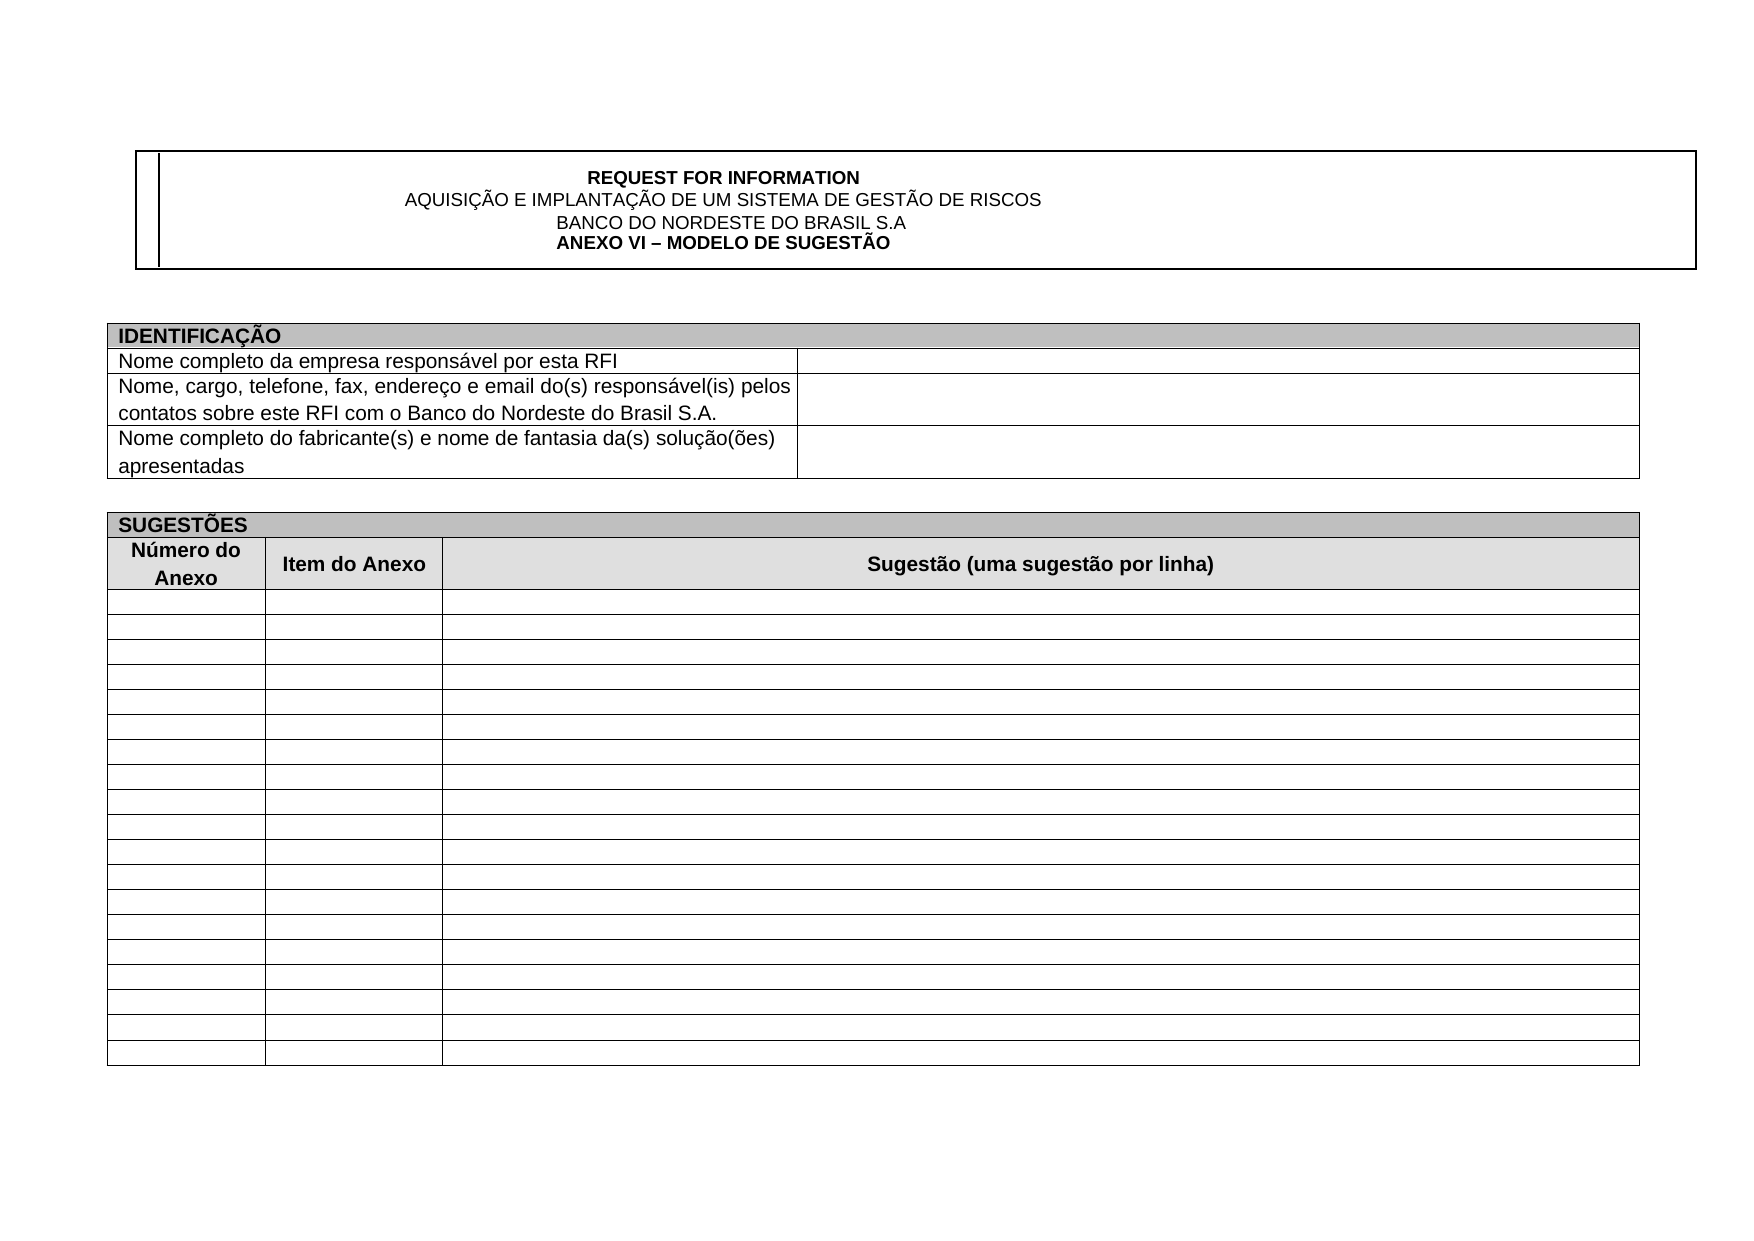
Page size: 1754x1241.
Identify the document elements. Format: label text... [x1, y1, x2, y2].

table_cell [443, 740, 1639, 764]
table_cell [108, 865, 265, 889]
table_cell [443, 890, 1639, 914]
table_cell [266, 615, 442, 639]
table_cell [108, 665, 265, 689]
table_cell [266, 690, 442, 714]
table_cell [443, 1015, 1639, 1039]
table_cell [266, 715, 442, 739]
table_cell [108, 915, 265, 939]
table_cell Item do Anexo [266, 538, 442, 589]
table_cell [266, 740, 442, 764]
table_cell [443, 990, 1639, 1014]
table_cell Número do Anexo [108, 538, 265, 589]
table_cell [266, 665, 442, 689]
table_cell [266, 840, 442, 864]
table_cell [108, 1015, 265, 1039]
table_cell [108, 740, 265, 764]
table_cell [266, 965, 442, 989]
table_cell [443, 1041, 1639, 1064]
table_cell [108, 940, 265, 964]
table_cell [443, 640, 1639, 664]
table_cell Nome completo da empresa responsável por esta RFI [108, 349, 797, 373]
table_cell [266, 790, 442, 814]
table_cell [108, 1041, 265, 1064]
table_cell [443, 815, 1639, 839]
table_cell [108, 715, 265, 739]
table_cell [266, 890, 442, 914]
table_cell [443, 940, 1639, 964]
table_cell [443, 715, 1639, 739]
table_cell [443, 790, 1639, 814]
table_cell [443, 965, 1639, 989]
table_cell [443, 590, 1639, 614]
table_header REQUEST FOR INFORMATION AQUISIÇÃO E IMPLANTAÇÃO DE UM SISTEMA DE GESTÃO DE RISCOS BANCO DO NORDESTE DO BRASIL S.A ANEXO VI – MODELO DE SUGESTÃO [159, 152, 1695, 268]
table_cell [108, 890, 265, 914]
table_cell [443, 865, 1639, 889]
table_cell [108, 765, 265, 789]
table_cell Nome, cargo, telefone, fax, endereço e email do(s) responsável(is) pelos contatos sobre este RFI com o Banco do Nordeste do Brasil S.A. [108, 374, 797, 425]
table_cell Nome completo do fabricante(s) e nome de fantasia da(s) solução(ões) apresentadas [108, 426, 797, 478]
table_header [137, 152, 159, 268]
table_cell [108, 965, 265, 989]
table_cell [266, 865, 442, 889]
table_cell [266, 1041, 442, 1064]
table_cell [266, 915, 442, 939]
table_cell [108, 990, 265, 1014]
table_cell [266, 1015, 442, 1039]
table_cell [266, 590, 442, 614]
table_cell [266, 815, 442, 839]
table_cell [798, 349, 1639, 373]
table_cell [108, 815, 265, 839]
table_cell [798, 374, 1639, 425]
table_cell [108, 590, 265, 614]
table_cell [798, 426, 1639, 478]
table_cell [443, 665, 1639, 689]
table_cell [108, 840, 265, 864]
table_header SUGESTÕES [108, 513, 1639, 537]
table_cell Sugestão (uma sugestão por linha) [443, 538, 1639, 589]
table_cell [108, 615, 265, 639]
table_cell [443, 915, 1639, 939]
table_header IDENTIFICAÇÃO [108, 324, 1639, 347]
table_cell [266, 765, 442, 789]
table_cell [108, 790, 265, 814]
table_cell [266, 640, 442, 664]
table_cell [443, 690, 1639, 714]
table_cell [443, 840, 1639, 864]
table_cell [443, 615, 1639, 639]
table_cell [108, 640, 265, 664]
table_cell [266, 940, 442, 964]
table_cell [266, 990, 442, 1014]
table_cell [443, 765, 1639, 789]
table_cell [108, 690, 265, 714]
